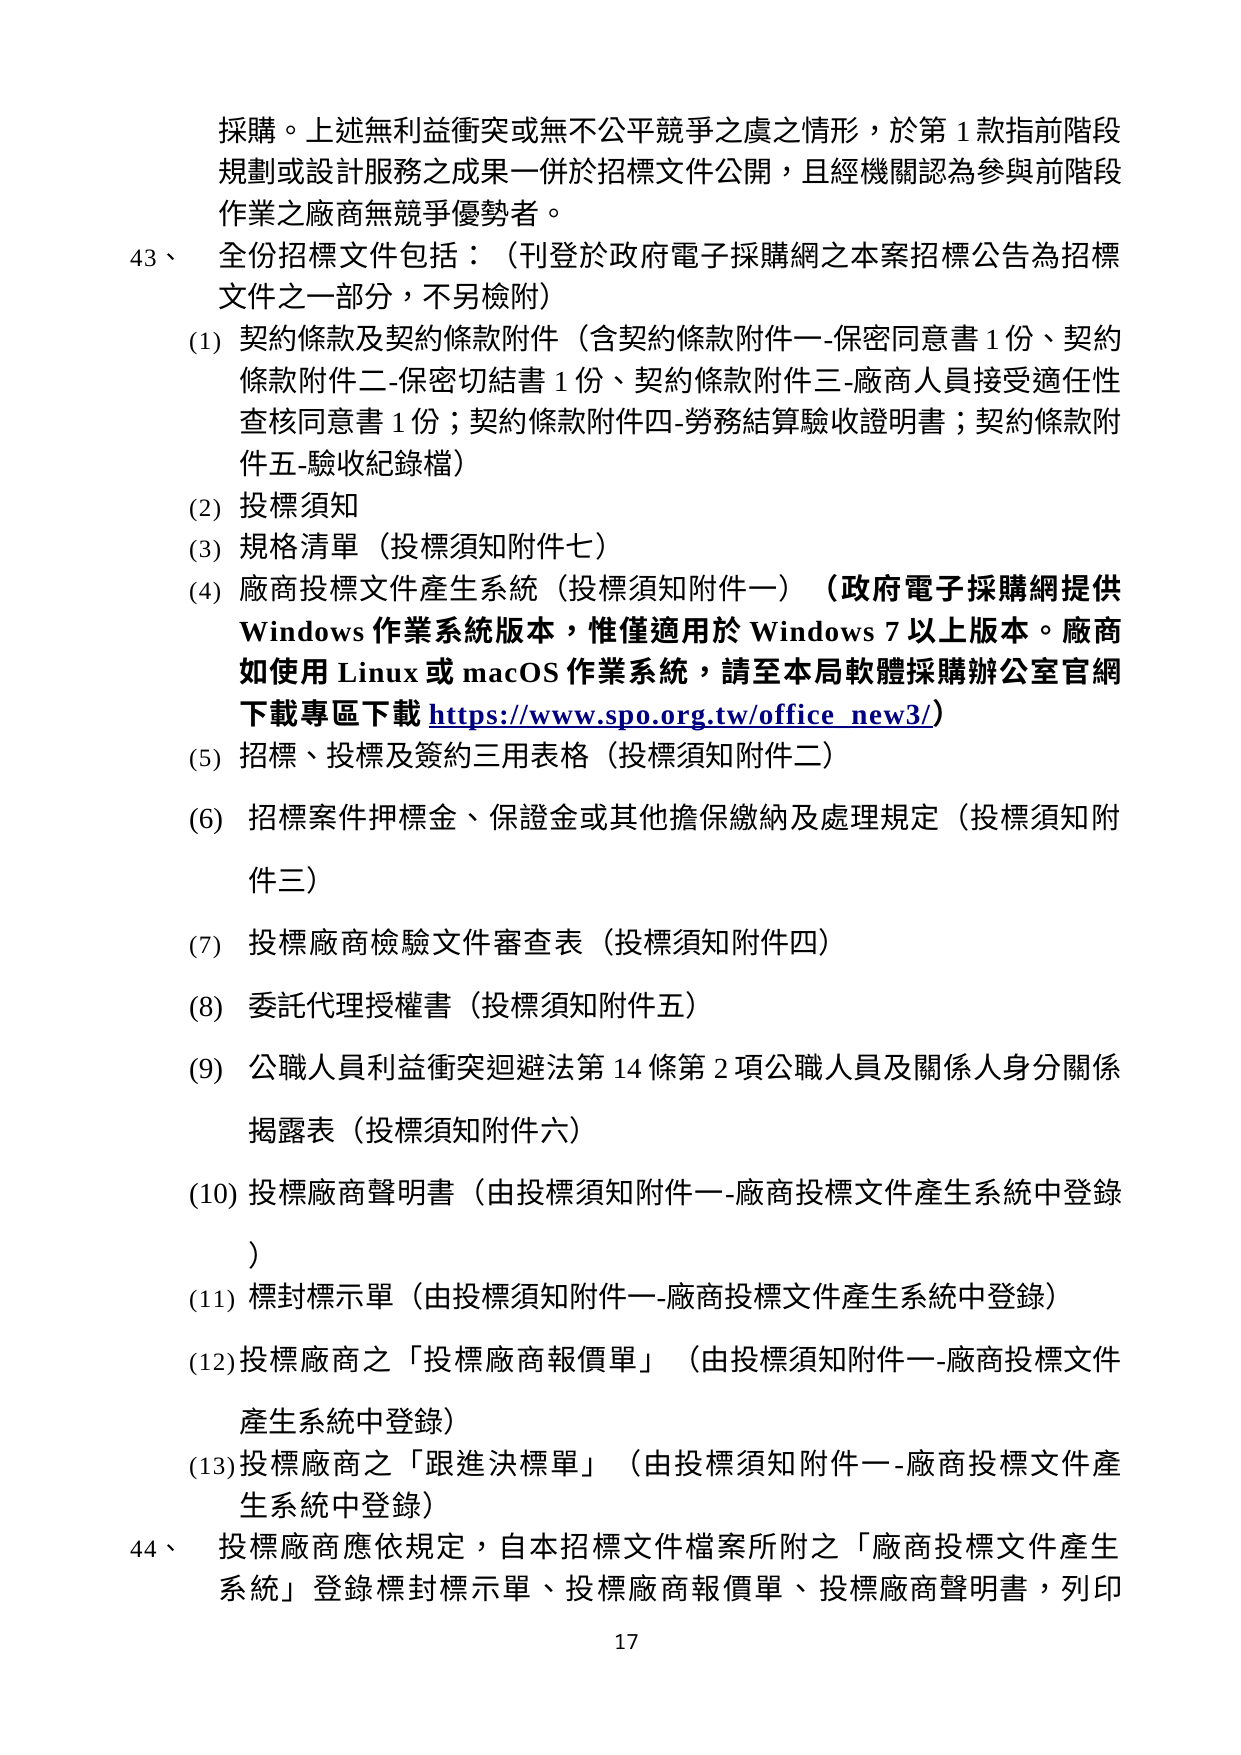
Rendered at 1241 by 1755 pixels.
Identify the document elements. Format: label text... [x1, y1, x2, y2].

list 投標廠商應依規定，自本招標文件檔案所附之「廠商投標文件產生系統」登錄標封標示單、投標廠商報價單、投標廠商聲明書，列印 [130, 1524, 1122, 1608]
list 招標案件押標金、保證金或其他擔保繳納及處理規定（投標須知附件三） [189, 774, 1122, 899]
list 投標廠商檢驗文件審查表（投標須知附件四） [189, 899, 1122, 962]
list 全份招標文件包括：（刊登於政府電子採購網之本案招標公告為招標文件之一部分，不另檢附） [130, 233, 1122, 316]
text 採購。上述無利益衝突或無不公平競爭之虞之情形，於第1款指前階段規劃或設計服務之成果一併於招標文件公開，且經機關認為參與前階段作業之廠商無競爭優勢者。 [194, 108, 1122, 233]
list 規格清單（投標須知附件七） [189, 524, 1122, 566]
list 投標須知 [189, 483, 1122, 524]
list 委託代理授權書（投標須知附件五） [189, 962, 1122, 1024]
list 投標廠商聲明書（由投標須知附件一-廠商投標文件產生系統中登錄） [189, 1149, 1122, 1274]
list 契約條款及契約條款附件（含契約條款附件一-保密同意書1份、契約條款附件二-保密切結書1份、契約條款附件三-廠商人員接受適任性查核同意書1份；契約條款附件四-勞務結算驗收證明書；契約條款附件五-驗收紀錄檔） [189, 316, 1122, 483]
list 廠商投標文件產生系統（投標須知附件一）（政府電子採購網提供Windows作業系統版本，惟僅適用於Windows 7以上版本。廠商如使用Linux或macOS作業系統，請至本局軟體採購辦公室官網下載專區下載https://www.spo.org.tw/office_new3/） [189, 566, 1122, 733]
list 標封標示單（由投標須知附件一-廠商投標文件產生系統中登錄） [189, 1274, 1122, 1316]
list 公職人員利益衝突迴避法第14條第2項公職人員及關係人身分關係揭露表（投標須知附件六） [189, 1024, 1122, 1149]
list 投標廠商之「跟進決標單」（由投標須知附件一-廠商投標文件產生系統中登錄） [189, 1441, 1122, 1524]
list 招標、投標及簽約三用表格（投標須知附件二） [189, 733, 1122, 774]
list 投標廠商之「投標廠商報價單」（由投標須知附件一-廠商投標文件產生系統中登錄） [189, 1316, 1122, 1441]
